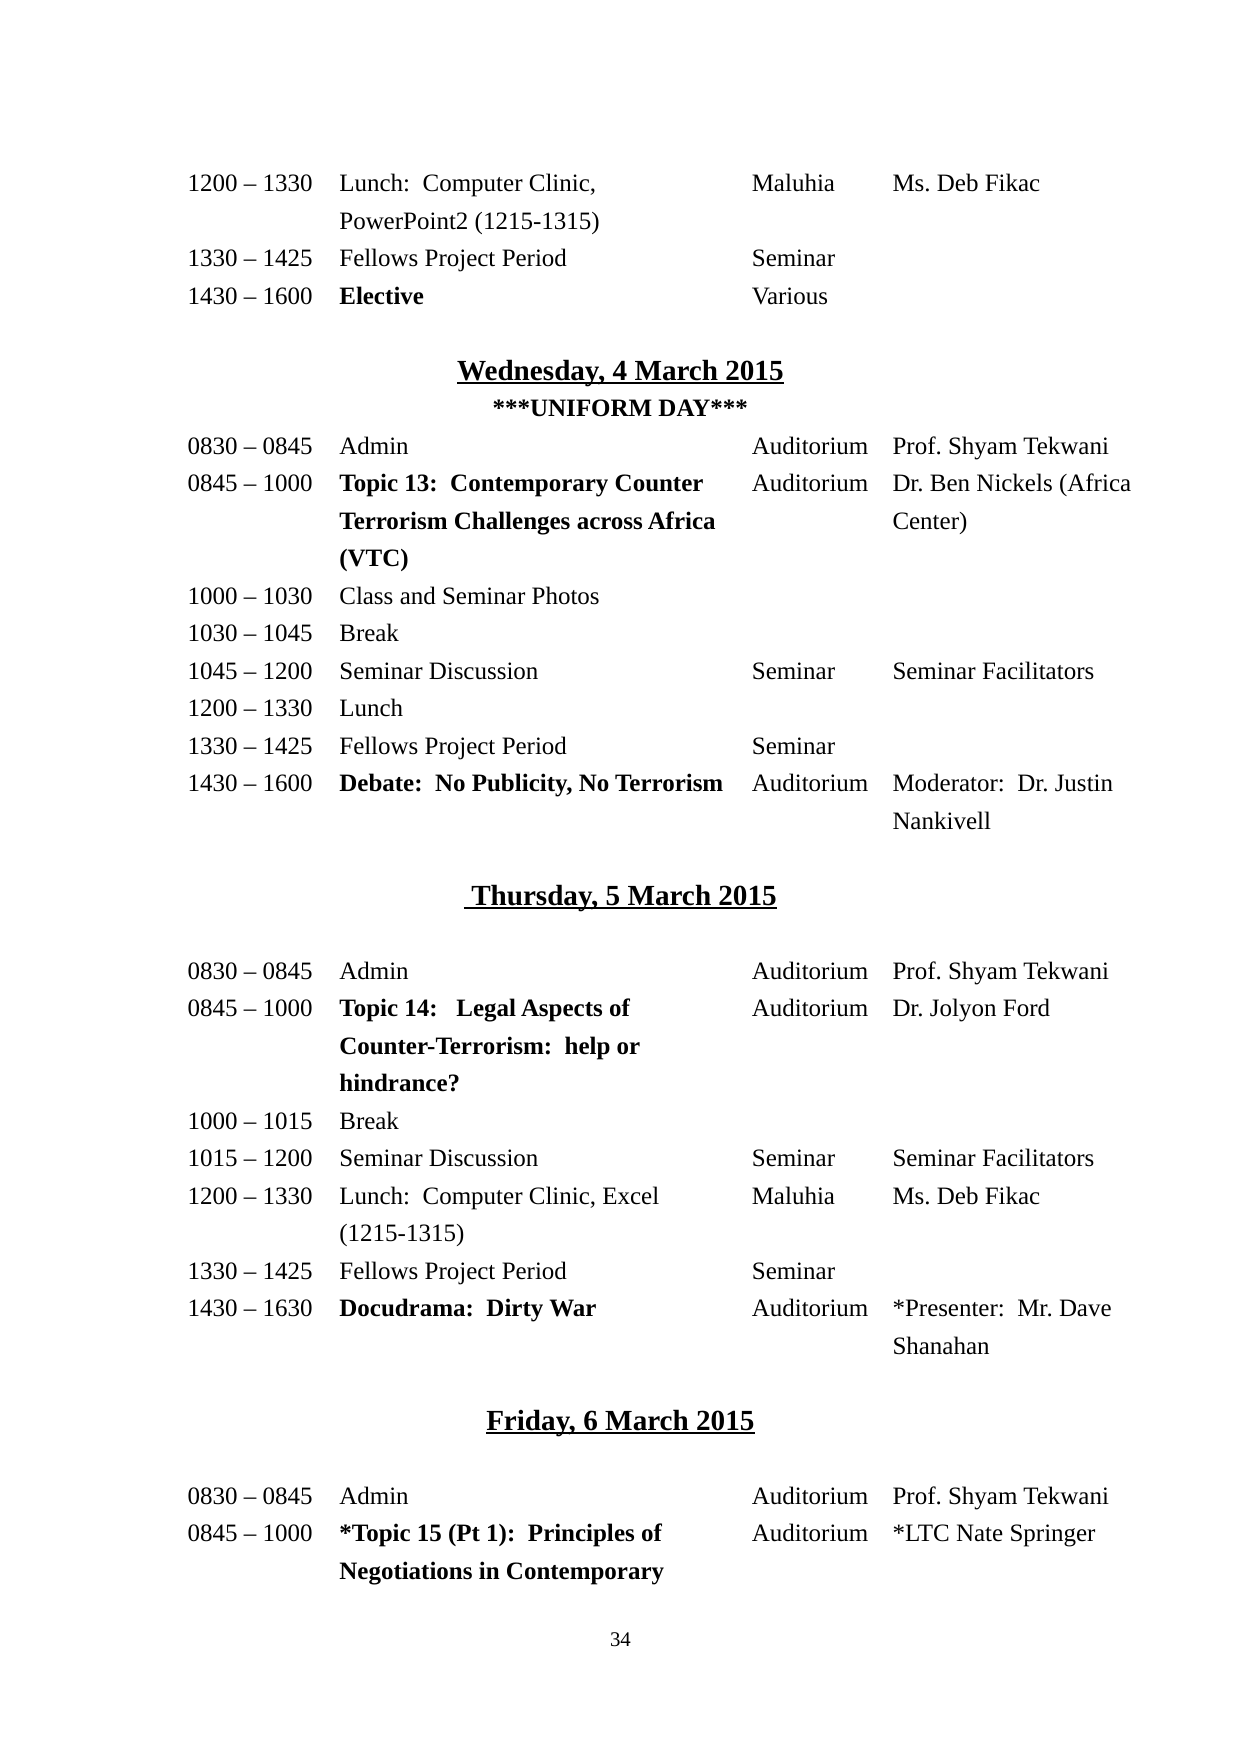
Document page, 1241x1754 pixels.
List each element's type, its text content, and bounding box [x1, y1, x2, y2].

table_cell Moderator: Dr. Justin Nankivell [881, 765, 1190, 839]
table_cell Auditorium [740, 1515, 881, 1589]
text Thursday, 5 March 2015 [187, 877, 1053, 914]
table_cell Seminar Facilitators [881, 1140, 1190, 1177]
table_cell Topic 13: Contemporary Counter Terrorism Challenges across Africa (VTC) [328, 465, 740, 577]
table_cell Auditorium [740, 465, 881, 577]
table_cell 1000 – 1030 [176, 577, 328, 614]
table_cell Seminar [740, 652, 881, 689]
table_cell Seminar [740, 1252, 881, 1289]
table_cell Seminar Discussion [328, 1140, 740, 1177]
table_cell Seminar Facilitators [881, 652, 1190, 689]
table_cell [881, 690, 1190, 727]
table_cell Break [328, 1102, 740, 1139]
text ***UNIFORM DAY*** [187, 389, 1053, 427]
table_cell Seminar [740, 240, 881, 277]
table_cell Seminar [740, 1140, 881, 1177]
table_cell 0845 – 1000 [176, 465, 328, 577]
table_cell 1000 – 1015 [176, 1102, 328, 1139]
table_cell [740, 615, 881, 652]
table_cell Lunch [328, 690, 740, 727]
text Wednesday, 4 March 2015 [187, 352, 1053, 389]
table_cell 0845 – 1000 [176, 990, 328, 1102]
table_cell [881, 277, 1190, 314]
table_cell 1330 – 1425 [176, 240, 328, 277]
table_cell [881, 240, 1190, 277]
table_cell [881, 1102, 1190, 1139]
table_cell Ms. Deb Fikac [881, 165, 1190, 239]
table_cell Elective [328, 277, 740, 314]
table_cell Maluhia [740, 1177, 881, 1252]
table_cell Fellows Project Period [328, 1252, 740, 1289]
table_cell Debate: No Publicity, No Terrorism [328, 765, 740, 839]
table_header Admin [328, 1477, 740, 1514]
table_cell *LTC Nate Springer [881, 1515, 1190, 1589]
table_cell Class and Seminar Photos [328, 577, 740, 614]
table_cell [740, 690, 881, 727]
table_cell 1430 – 1630 [176, 1290, 328, 1364]
table_cell 1430 – 1600 [176, 765, 328, 839]
table_header Auditorium [740, 427, 881, 464]
table_cell 1430 – 1600 [176, 277, 328, 314]
table_cell [740, 1102, 881, 1139]
table_cell 1330 – 1425 [176, 1252, 328, 1289]
table_cell Dr. Jolyon Ford [881, 990, 1190, 1102]
table_cell [881, 727, 1190, 764]
table_cell Lunch: Computer Clinic, PowerPoint2 (1215-1315) [328, 165, 740, 239]
table_header Prof. Shyam Tekwani [881, 1477, 1190, 1514]
table_cell 1330 – 1425 [176, 727, 328, 764]
table_header 0830 – 0845 [176, 1477, 328, 1514]
table_cell Maluhia [740, 165, 881, 239]
table_header Auditorium [740, 952, 881, 989]
table_cell 1200 – 1330 [176, 690, 328, 727]
table_cell Seminar [740, 727, 881, 764]
table_cell Auditorium [740, 1290, 881, 1364]
table_header Admin [328, 952, 740, 989]
table_cell 0845 – 1000 [176, 1515, 328, 1589]
table_cell [740, 577, 881, 614]
table_cell Auditorium [740, 990, 881, 1102]
table_cell 1045 – 1200 [176, 652, 328, 689]
table_cell Docudrama: Dirty War [328, 1290, 740, 1364]
table_cell Auditorium [740, 765, 881, 839]
table_cell 1200 – 1330 [176, 1177, 328, 1252]
table_cell Topic 14: Legal Aspects of Counter-Terrorism: help or hindrance? [328, 990, 740, 1102]
table_cell 1030 – 1045 [176, 615, 328, 652]
table_cell Lunch: Computer Clinic, Excel (1215-1315) [328, 1177, 740, 1252]
table_cell *Presenter: Mr. Dave Shanahan [881, 1290, 1190, 1364]
table_cell *Topic 15 (Pt 1): Principles of Negotiations in Contemporary [328, 1515, 740, 1589]
table_header 0830 – 0845 [176, 952, 328, 989]
table_header Prof. Shyam Tekwani [881, 427, 1190, 464]
text Friday, 6 March 2015 [187, 1402, 1053, 1439]
table_header Auditorium [740, 1477, 881, 1514]
table_cell Various [740, 277, 881, 314]
table_cell Fellows Project Period [328, 240, 740, 277]
table_cell Seminar Discussion [328, 652, 740, 689]
table_header Admin [328, 427, 740, 464]
table_header Prof. Shyam Tekwani [881, 952, 1190, 989]
table_header 0830 – 0845 [176, 427, 328, 464]
table_cell 1200 – 1330 [176, 165, 328, 239]
table_cell [881, 577, 1190, 614]
table_cell Ms. Deb Fikac [881, 1177, 1190, 1252]
table_cell 1015 – 1200 [176, 1140, 328, 1177]
table_cell Fellows Project Period [328, 727, 740, 764]
table_cell Break [328, 615, 740, 652]
table_cell [881, 615, 1190, 652]
table_cell [881, 1252, 1190, 1289]
table_cell Dr. Ben Nickels (Africa Center) [881, 465, 1190, 577]
